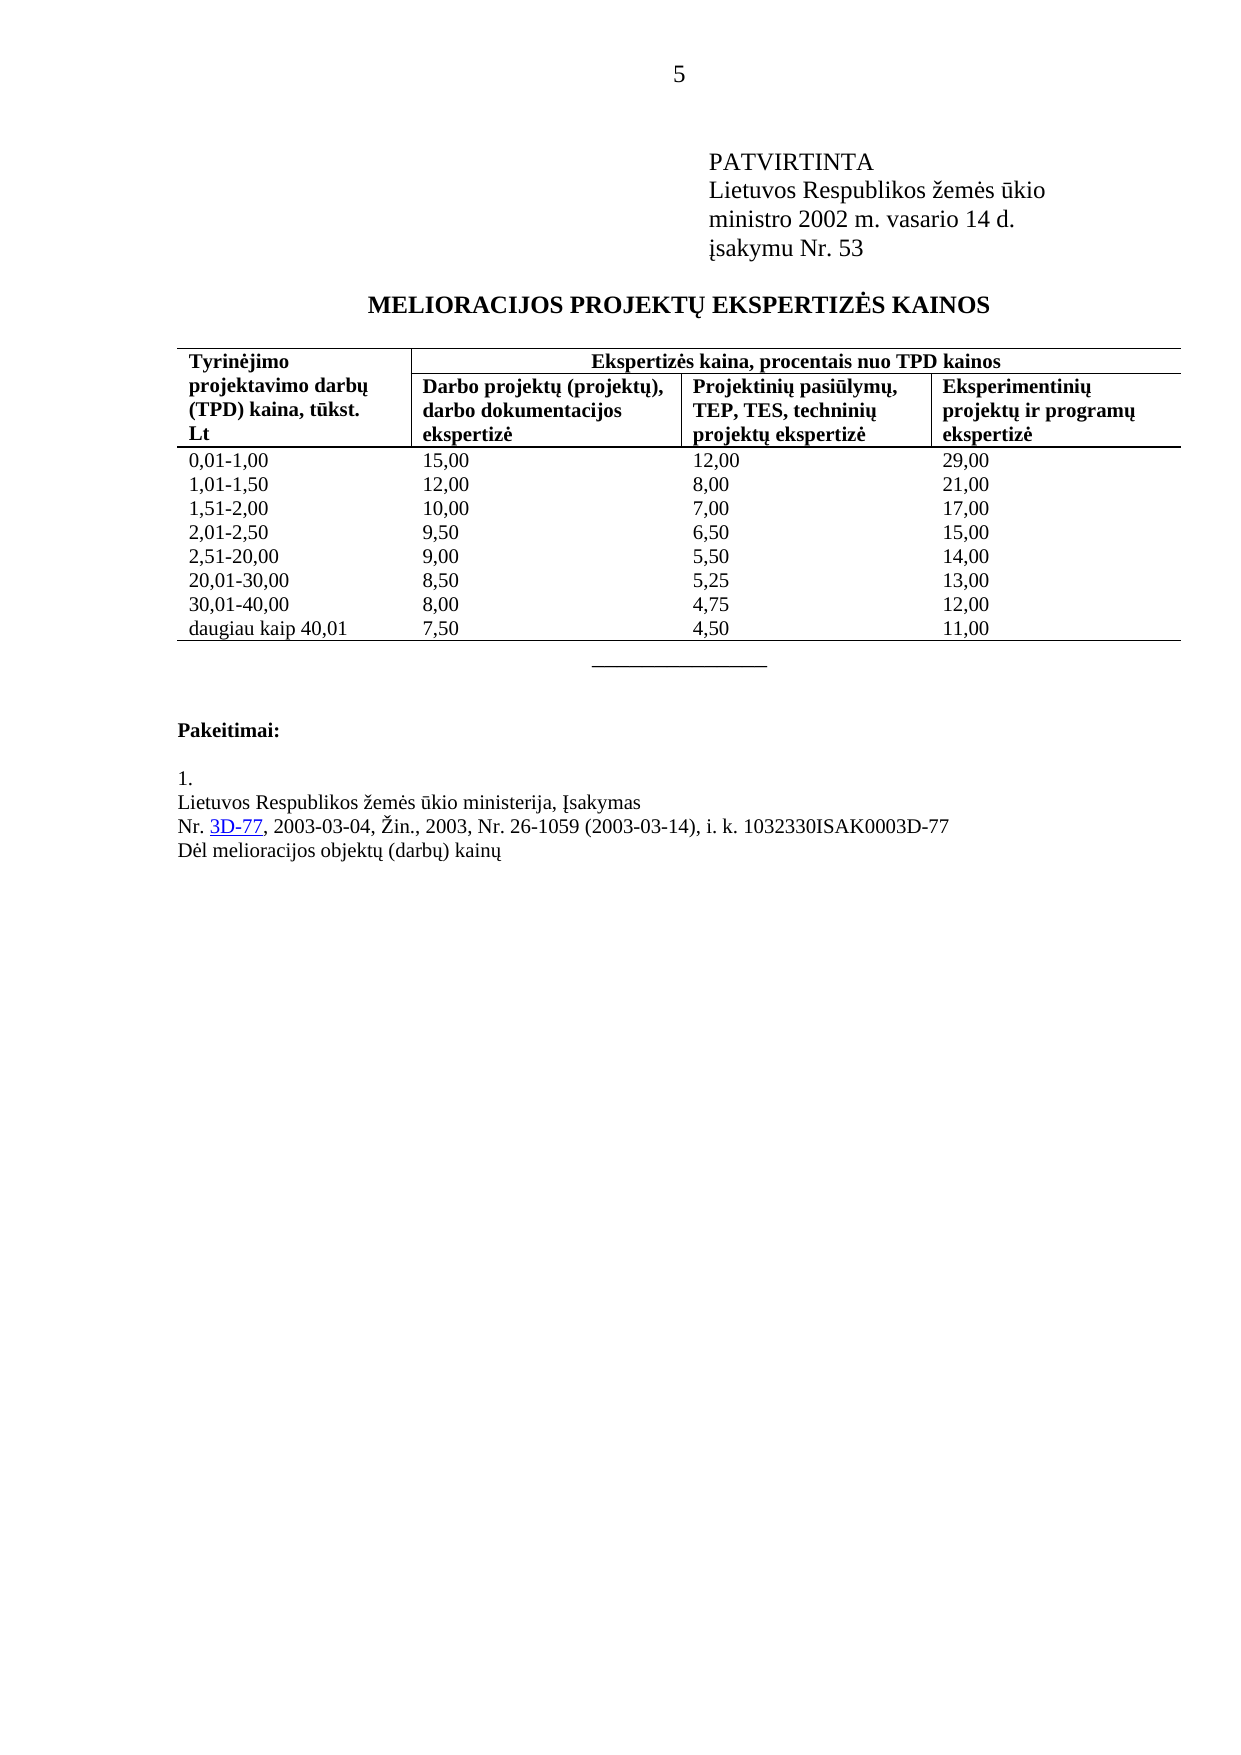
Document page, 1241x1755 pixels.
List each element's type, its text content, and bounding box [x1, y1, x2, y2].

table_cell 8,50 [411, 568, 681, 592]
table_cell 1,51-2,00 [177, 496, 411, 520]
table_cell 1,01-1,50 [177, 472, 411, 496]
table_cell 7,00 [681, 496, 931, 520]
table_cell 17,00 [931, 496, 1181, 520]
text ministro 2002 m. vasario 14 d. [177, 204, 1181, 233]
table_cell 7,50 [411, 616, 681, 640]
text Lietuvos Respublikos žemės ūkio [177, 176, 1181, 204]
table_cell 14,00 [931, 544, 1181, 568]
table_cell Eksperimentinių projektų ir programų ekspertizė [932, 374, 1181, 446]
table_cell Darbo projektų (projektų), darbo dokumentacijos ekspertizė [412, 374, 681, 446]
table_header Tyrinėjimo projektavimo darbų (TPD) kaina, tūkst. Lt [177, 349, 411, 446]
text Dėl melioracijos objektų (darbų) kainų [177, 838, 1181, 862]
table_cell 12,00 [681, 448, 931, 472]
table_cell 15,00 [411, 448, 681, 472]
text MELIORACIJOS PROJEKTŲ EKSPERTIZĖS KAINOS [177, 291, 1181, 319]
text 1. [177, 766, 1181, 790]
table_cell 13,00 [931, 568, 1181, 592]
table_cell 30,01-40,00 [177, 592, 411, 616]
table_cell 4,75 [681, 592, 931, 616]
text PATVIRTINTA [177, 147, 1181, 176]
text įsakymu Nr. 53 [177, 233, 1181, 262]
text ______________ [177, 641, 1181, 670]
table_cell 15,00 [931, 520, 1181, 544]
table_cell 11,00 [931, 616, 1181, 640]
table_cell 4,50 [681, 616, 931, 640]
text Pakeitimai: [177, 718, 1181, 742]
table_cell 0,01-1,00 [177, 448, 411, 472]
table_cell 5,25 [681, 568, 931, 592]
table_cell 8,00 [411, 592, 681, 616]
table_cell 8,00 [681, 472, 931, 496]
table_header Ekspertizės kaina, procentais nuo TPD kainos [412, 349, 1181, 373]
table_cell 5,50 [681, 544, 931, 568]
table_cell 10,00 [411, 496, 681, 520]
table_cell daugiau kaip 40,01 [177, 616, 411, 640]
table_cell Projektinių pasiūlymų, TEP, TES, techninių projektų ekspertizė [682, 374, 931, 446]
table_cell 9,50 [411, 520, 681, 544]
text Lietuvos Respublikos žemės ūkio ministerija, Įsakymas [177, 790, 1181, 814]
table_cell 29,00 [931, 448, 1181, 472]
table_cell 20,01-30,00 [177, 568, 411, 592]
table_cell 6,50 [681, 520, 931, 544]
table_cell 12,00 [931, 592, 1181, 616]
table_cell 2,51-20,00 [177, 544, 411, 568]
table_cell 21,00 [931, 472, 1181, 496]
text Nr. 3D-77, 2003-03-04, Žin., 2003, Nr. 26-1059 (2003-03-14), i. k. 1032330ISAK0003D-77 [177, 814, 1181, 838]
table_cell 2,01-2,50 [177, 520, 411, 544]
table_cell 12,00 [411, 472, 681, 496]
table_cell 9,00 [411, 544, 681, 568]
